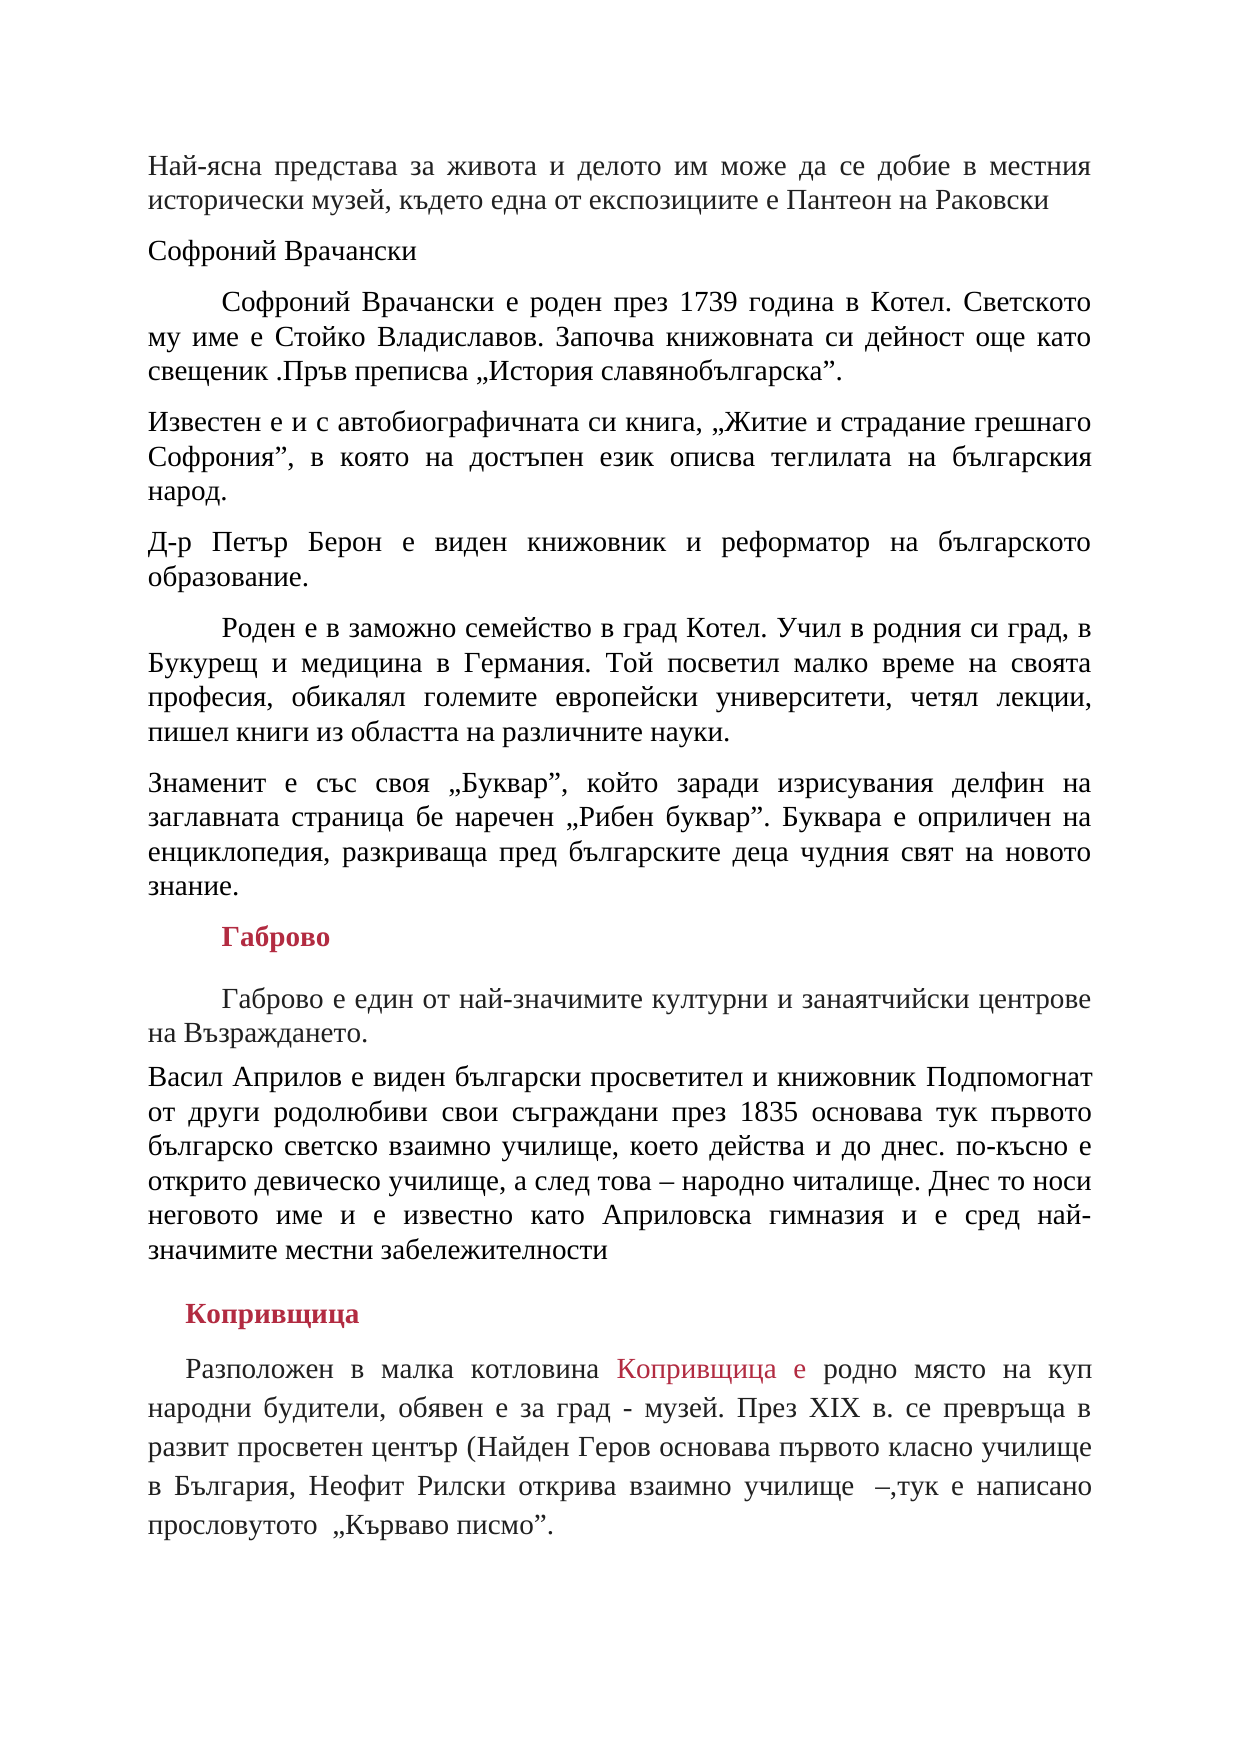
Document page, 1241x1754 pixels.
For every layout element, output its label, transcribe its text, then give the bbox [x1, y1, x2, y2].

text Габрово е един от най-значимите културни и занаятчийски центрове на Възраждането. [148, 981, 1093, 1048]
text Разположен в малка котловина Копривщица е родно място на куп народни будители, обявен е за град - музей. През XIX в. се превръща в развит просветен център (Найден Геров основава първото класно училище в България, Неофит Рилски открива взаимно училище –,тук е написано прословутото „Кърваво писмо”. [148, 1346, 1093, 1541]
text Васил Априлов е виден български просветител и книжовник Подпомогнат от други родолюбиви свои съграждани през 1835 основава тук първото българско светско взаимно училище, което действа и до днес. по-късно е открито девическо училище, а след това – народно читалище. Днес то носи неговото име и е известно като Априловска гимназия и е сред най-значимите местни забележителности [148, 1059, 1093, 1265]
text Известен е и с автобиографичната си книга, „Житие и страдание грешнаго Софрония”, в която на достъпен език описва теглилата на българския народ. [148, 404, 1093, 507]
text Д-р Петър Берон е виден книжовник и реформатор на българското образование. [148, 524, 1093, 593]
text Най-ясна представа за живота и делото им може да се добие в местния исторически музей, където една от експозициите е Пантеон на Раковски [148, 148, 1093, 216]
text Знаменит е със своя „Буквар”, който заради изрисувания делфин на заглавната страница бе наречен „Рибен буквар”. Буквара е оприличен на енциклопедия, разкриваща пред българските деца чудния свят на новото знание. [148, 765, 1093, 902]
text Габрово [148, 919, 1093, 953]
text Софроний Врачански е роден през 1739 година в Котел. Светското му име е Стойко Владиславов. Започва книжовната си дейност още като свещеник .Пръв преписва „История славянобългарска”. [148, 284, 1093, 387]
text Роден е в заможно семейство в град Котел. Учил в родния си град, в Букурещ и медицина в Германия. Той посветил малко време на своята професия, обикалял големите европейски университети, четял лекции, пишел книги из областта на различните науки. [148, 610, 1093, 747]
text Копривщица [148, 1291, 1093, 1330]
text Софроний Врачански [148, 233, 1093, 267]
